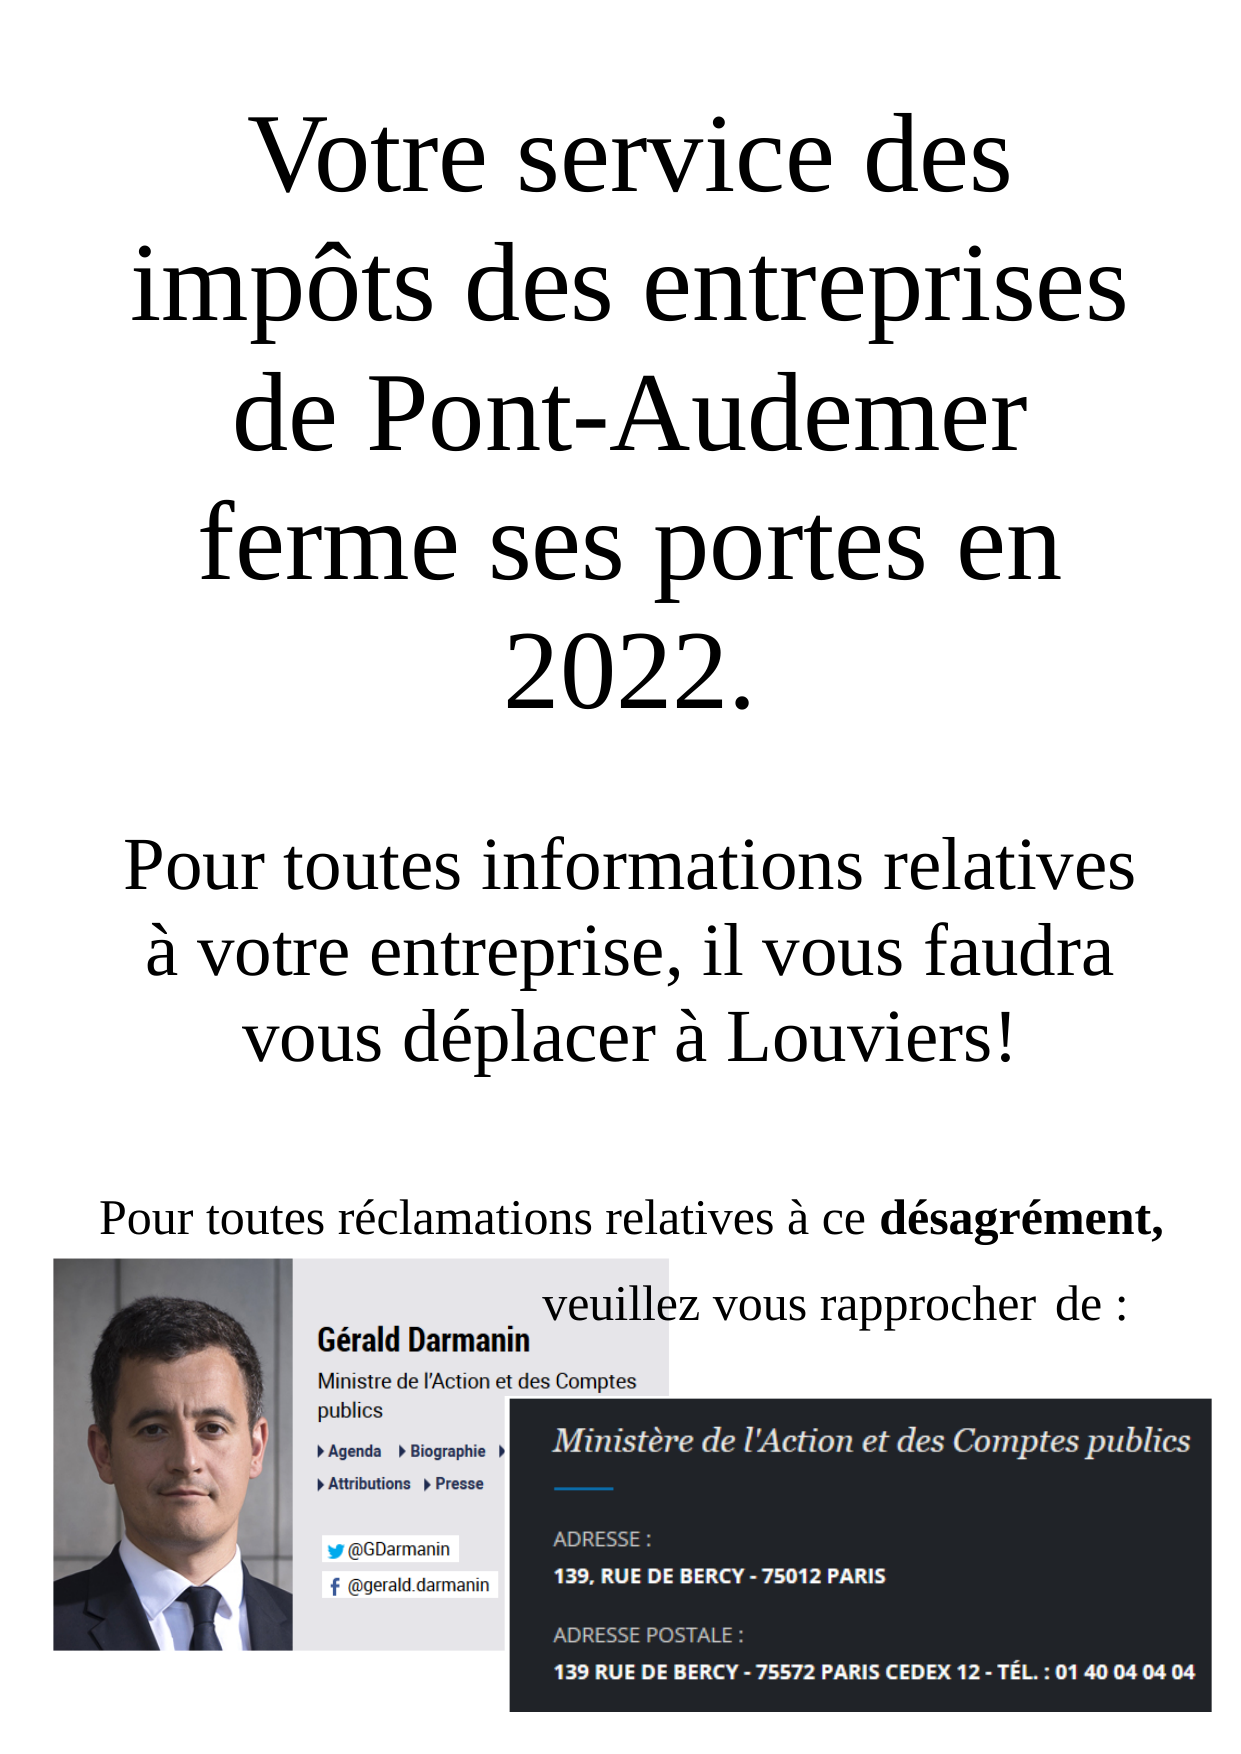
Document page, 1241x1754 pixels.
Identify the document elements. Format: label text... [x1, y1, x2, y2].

picture [48, 1253, 1212, 1712]
text Pour toutes informations relatives à votre entreprise, il vous faudra vous déplacer à Louviers! [99, 819, 1162, 1078]
text Pour toutes réclamations relatives à ce désagrément, veuillez vous rapprocher de : [99, 1164, 1179, 1337]
text Votre service des impôts des entreprises de Pont-Audemer ferme ses portes en 2022. [99, 86, 1162, 733]
